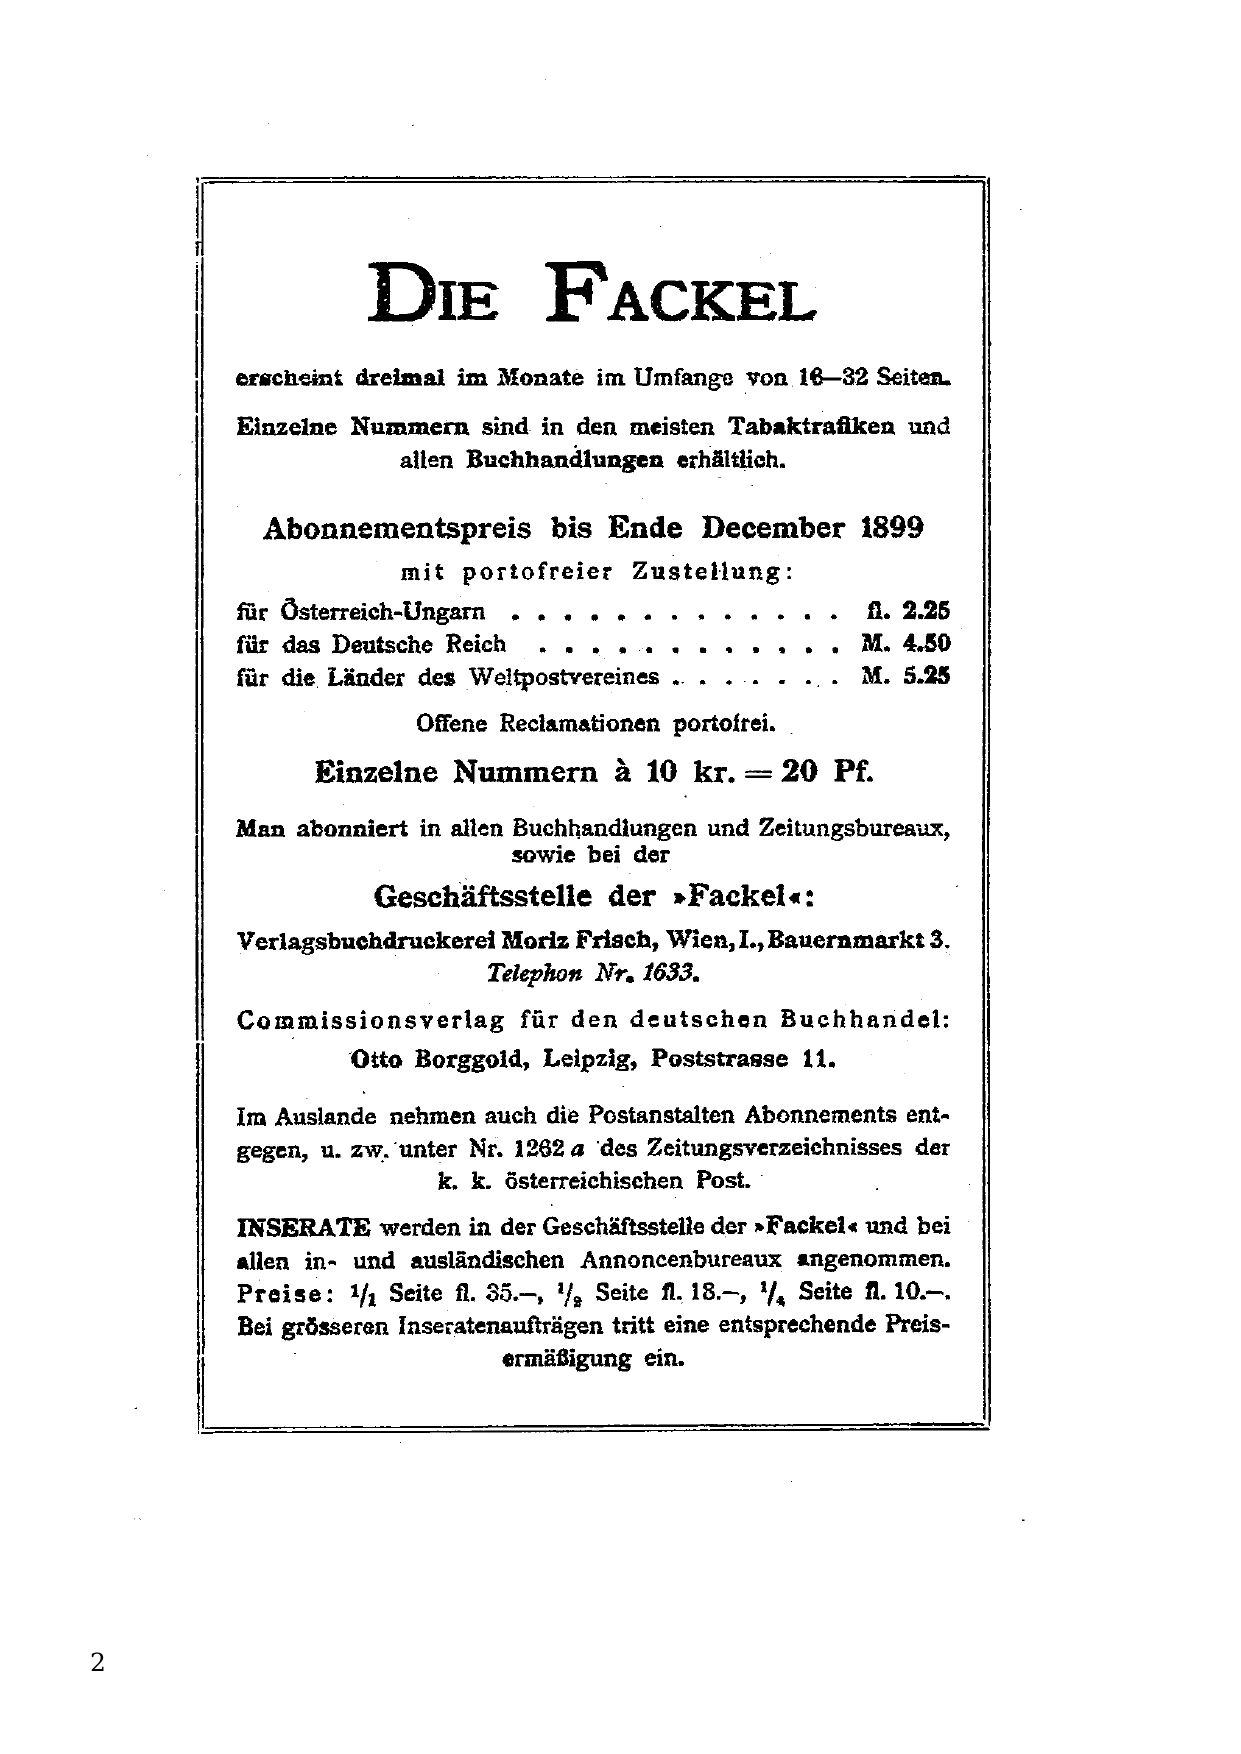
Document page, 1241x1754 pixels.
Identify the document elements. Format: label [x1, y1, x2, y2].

picture [134, 75, 1047, 1522]
